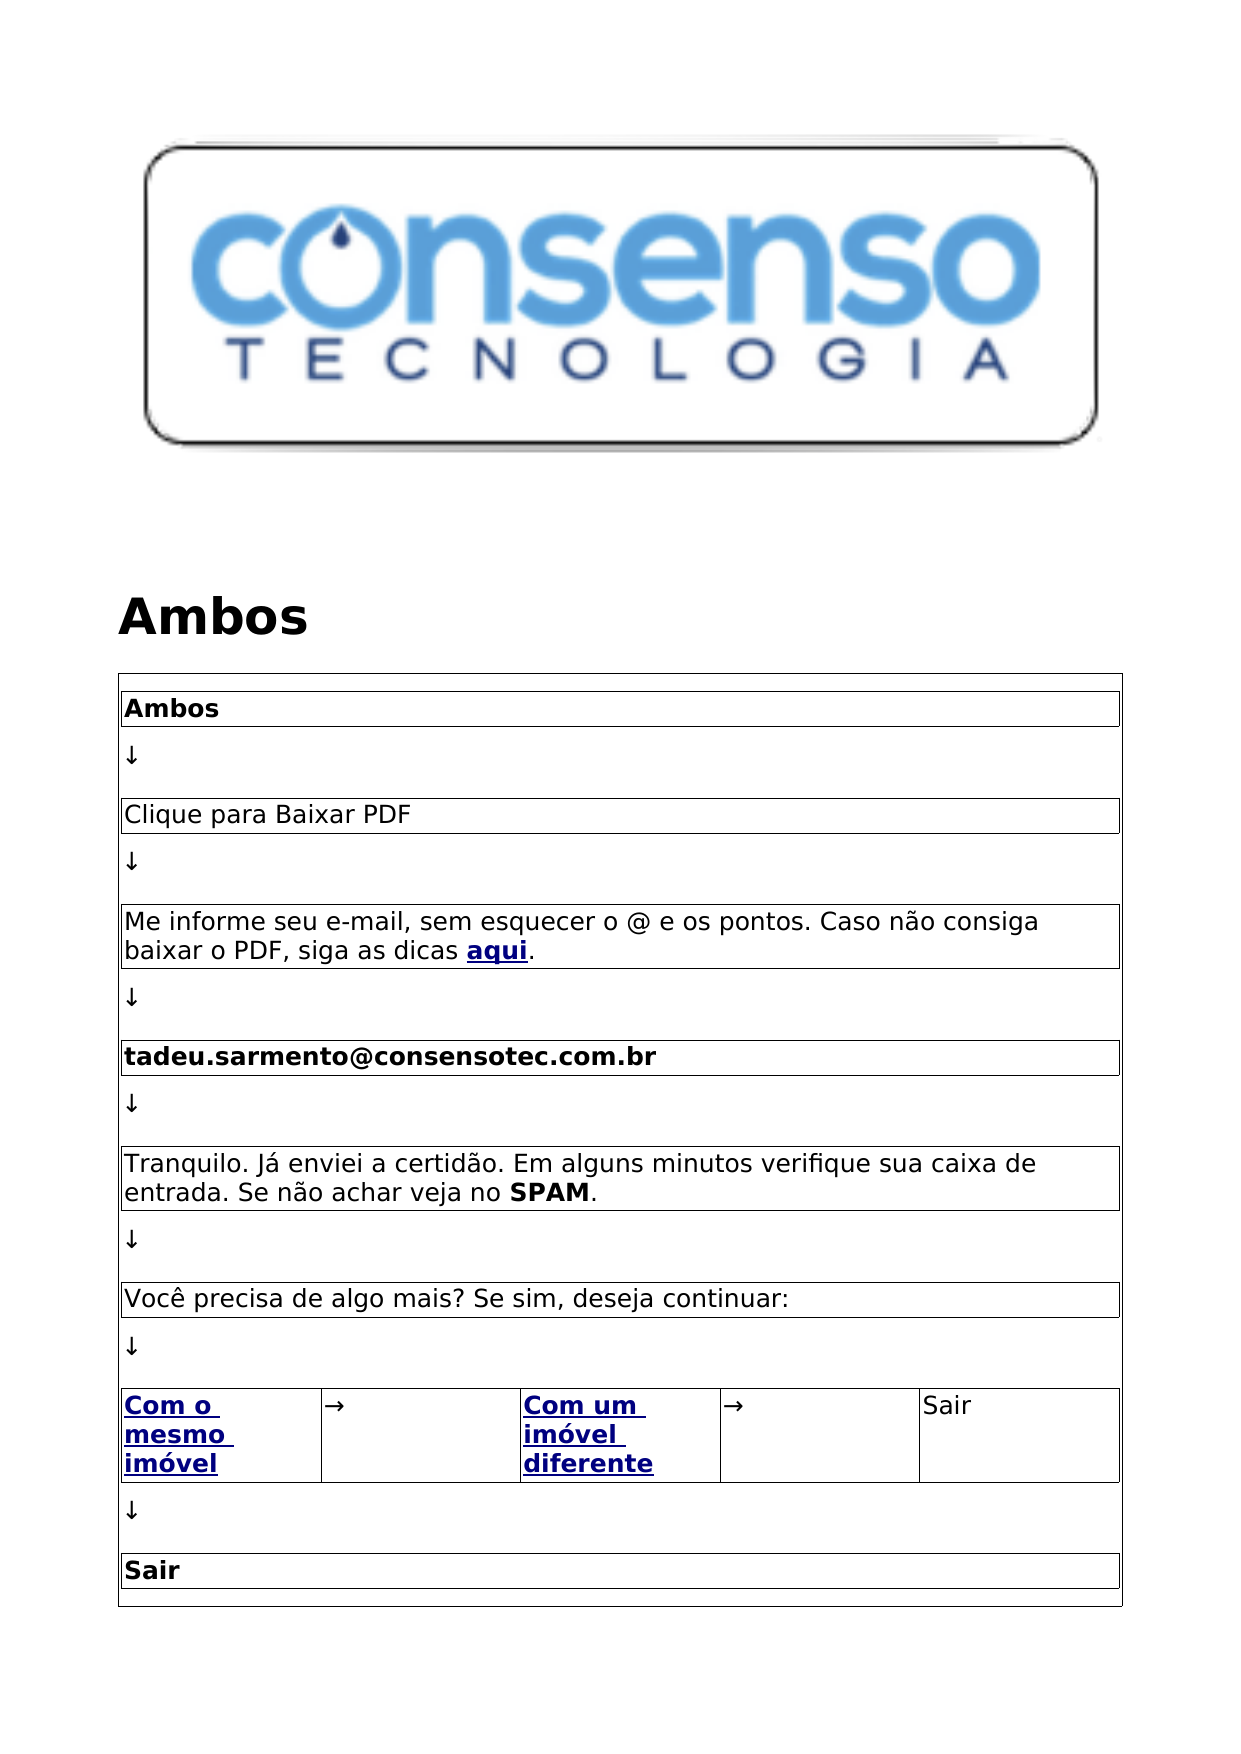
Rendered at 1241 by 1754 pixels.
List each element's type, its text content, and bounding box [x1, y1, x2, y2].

table_header tadeu.sarmento@consensotec.com.br [122, 1041, 1119, 1075]
table_header Me informe seu e-mail, sem esquecer o @ e os pontos. Caso não consiga baixar o PDF, siga as dicas aqui. [122, 905, 1119, 968]
subtitle Ambos [118, 588, 1122, 646]
table_header Tranquilo. Já enviei a certidão. Em alguns minutos verifique sua caixa de entrada. Se não achar veja no SPAM. [122, 1147, 1119, 1210]
table_header Sair [920, 1389, 1119, 1482]
picture [118, 130, 1123, 480]
table_header → [322, 1389, 520, 1482]
table_header ↓ ↓ ↓ ↓ ↓ ↓ ↓ [119, 674, 1122, 1606]
table_header Você precisa de algo mais? Se sim, deseja continuar: [122, 1283, 1119, 1317]
table_header → [721, 1389, 919, 1482]
table_header Sair [122, 1554, 1119, 1588]
table_header Clique para Baixar PDF [122, 799, 1119, 833]
table_header Com um imóvel diferente [521, 1389, 720, 1482]
table_header Com o mesmo imóvel [122, 1389, 321, 1482]
table_header Ambos [122, 692, 1119, 726]
